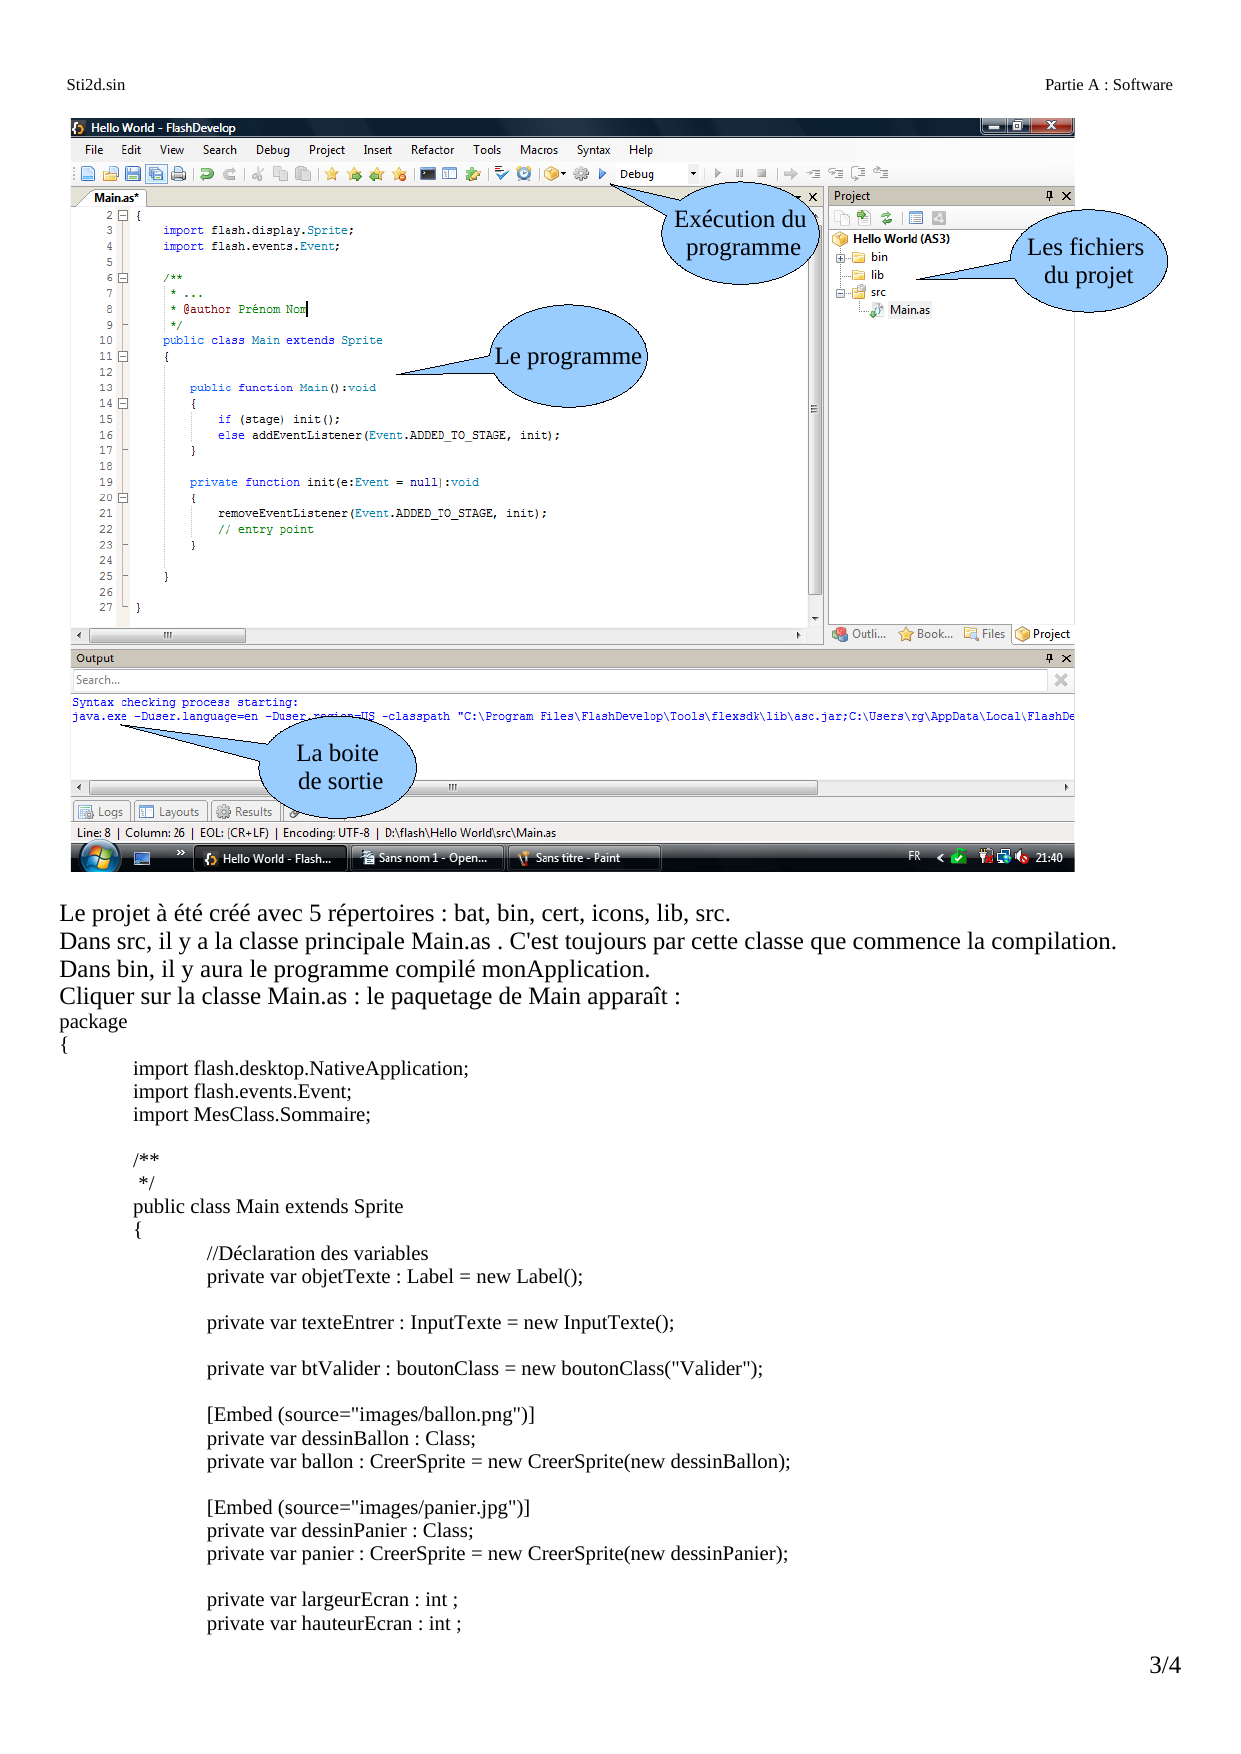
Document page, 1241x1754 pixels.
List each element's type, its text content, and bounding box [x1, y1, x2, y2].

text import flash.desktop.NativeApplication; [59, 1056, 1181, 1079]
text import flash.events.Event; [59, 1079, 1181, 1103]
text import MesClass.Sommaire; [59, 1103, 1181, 1126]
text Le projet à été créé avec 5 répertoires : bat, bin, cert, icons, lib, src. [59, 899, 1181, 927]
text private var texteEntrer : InputTexte = new InputTexte(); [59, 1311, 1181, 1334]
text Dans bin, il y aura le programme compilé monApplication. [59, 955, 1181, 982]
text private var dessinBallon : Class; [59, 1426, 1181, 1449]
text Dans src, il y a la classe principale Main.as . C'est toujours par cette classe que commence la compilation. [59, 927, 1181, 955]
text private var btValider : boutonClass = new boutonClass("Valider"); [59, 1357, 1181, 1380]
text private var largeurEcran : int ; [59, 1588, 1181, 1611]
text private var objetTexte : Label = new Label(); [59, 1264, 1181, 1288]
text { [59, 1218, 1181, 1241]
text [Embed (source="images/ballon.png")] [59, 1403, 1181, 1426]
text [Embed (source="images/panier.jpg")] [59, 1496, 1181, 1519]
text private var dessinPanier : Class; [59, 1519, 1181, 1542]
picture [70, 118, 1075, 872]
text private var hauteurEcran : int ; [59, 1611, 1181, 1634]
text public class Main extends Sprite [59, 1195, 1181, 1218]
text private var ballon : CreerSprite = new CreerSprite(new dessinBallon); [59, 1449, 1181, 1473]
text { [59, 1033, 1181, 1056]
text private var panier : CreerSprite = new CreerSprite(new dessinPanier); [59, 1542, 1181, 1565]
text */ [59, 1172, 1181, 1195]
text package [59, 1010, 1181, 1033]
text Cliquer sur la classe Main.as : le paquetage de Main apparaît : [59, 982, 1181, 1010]
text //Déclaration des variables [59, 1241, 1181, 1264]
text /** [59, 1149, 1181, 1172]
